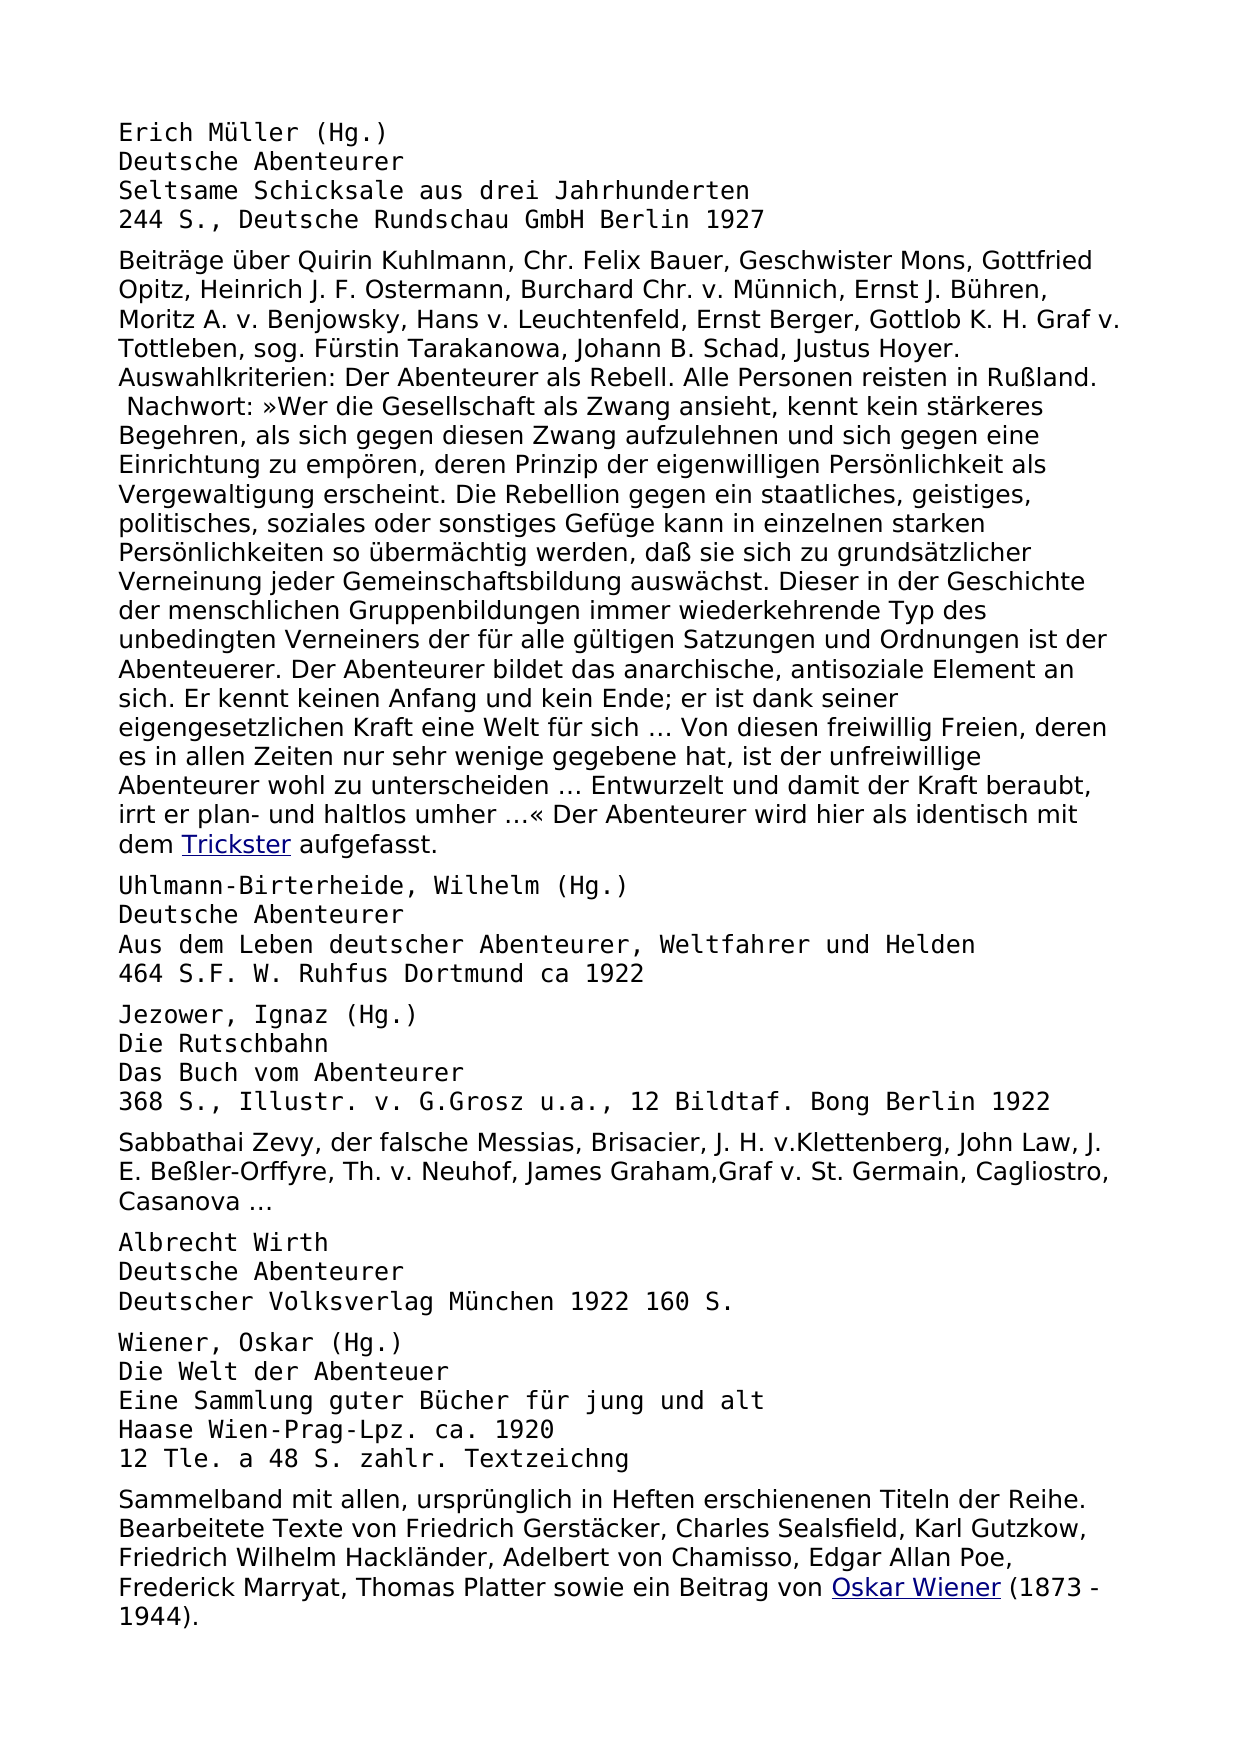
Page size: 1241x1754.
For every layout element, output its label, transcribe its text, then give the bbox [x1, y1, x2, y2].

text Uhlmann-Birterheide, Wilhelm (Hg.) Deutsche Abenteurer Aus dem Leben deutscher Abenteurer, Weltfahrer und Helden 464 S.F. W. Ruhfus Dortmund ca 1922 [118, 872, 1122, 988]
text Wiener, Oskar (Hg.) Die Welt der Abenteuer Eine Sammlung guter Bücher für jung und alt Haase Wien-Prag-Lpz. ca. 1920 12 Tle. a 48 S. zahlr. Textzeichng [118, 1328, 1122, 1473]
text Albrecht Wirth Deutsche Abenteurer Deutscher Volksverlag München 1922 160 S. [118, 1228, 1122, 1316]
text Jezower, Ignaz (Hg.) Die Rutschbahn Das Buch vom Abenteurer 368 S., Illustr. v. G.Grosz u.a., 12 Bildtaf. Bong Berlin 1922 [118, 1000, 1122, 1117]
text Beiträge über Quirin Kuhlmann, Chr. Felix Bauer, Geschwister Mons, Gottfried Opitz, Heinrich J. F. Ostermann, Burchard Chr. v. Münnich, Ernst J. Bühren, Moritz A. v. Benjowsky, Hans v. Leuchtenfeld, Ernst Berger, Gottlob K. H. Graf v. Tottleben, sog. Fürstin Tarakanowa, Johann B. Schad, Justus Hoyer. Auswahlkriterien: Der Abenteurer als Rebell. Alle Personen reisten in Rußland. Nachwort: »Wer die Gesellschaft als Zwang ansieht, kennt kein stärkeres Begehren, als sich gegen diesen Zwang aufzulehnen und sich gegen eine Einrichtung zu empören, deren Prinzip der eigenwilligen Persönlichkeit als Vergewaltigung erscheint. Die Rebellion gegen ein staatliches, geistiges, politisches, soziales oder sonstiges Gefüge kann in einzelnen starken Persönlichkeiten so übermächtig werden, daß sie sich zu grundsätzlicher Verneinung jeder Gemeinschaftsbildung auswächst. Dieser in der Geschichte der menschlichen Gruppenbildungen immer wiederkehrende Typ des unbedingten Verneiners der für alle gültigen Satzungen und Ordnungen ist der Abenteuerer. Der Abenteurer bildet das anarchische, antisoziale Element an sich. Er kennt keinen Anfang und kein Ende; er ist dank seiner eigengesetzlichen Kraft eine Welt für sich … Von diesen freiwillig Freien, deren es in allen Zeiten nur sehr wenige gegebene hat, ist der unfreiwillige Abenteurer wohl zu unterscheiden … Entwurzelt und damit der Kraft beraubt, irrt er plan- und haltlos umher …« Der Abenteurer wird hier als identisch mit dem Trickster aufgefasst. [118, 247, 1122, 859]
text Sammelband mit allen, ursprünglich in Heften erschienenen Titeln der Reihe. Bearbeitete Texte von Friedrich Gerstäcker, Charles Sealsfield, Karl Gutzkow, Friedrich Wilhelm Hackländer, Adelbert von Chamisso, Edgar Allan Poe, Frederick Marryat, Thomas Platter sowie ein Beitrag von Oskar Wiener (1873 - 1944). [118, 1485, 1122, 1631]
text Erich Müller (Hg.) Deutsche Abenteurer Seltsame Schicksale aus drei Jahrhunderten 244 S., Deutsche Rundschau GmbH Berlin 1927 [118, 118, 1122, 235]
text Sabbathai Zevy, der falsche Messias, Brisacier, J. H. v.Klettenberg, John Law, J. E. Beßler-Orffyre, Th. v. Neuhof, James Graham,Graf v. St. Germain, Cagliostro, Casanova … [118, 1128, 1122, 1216]
